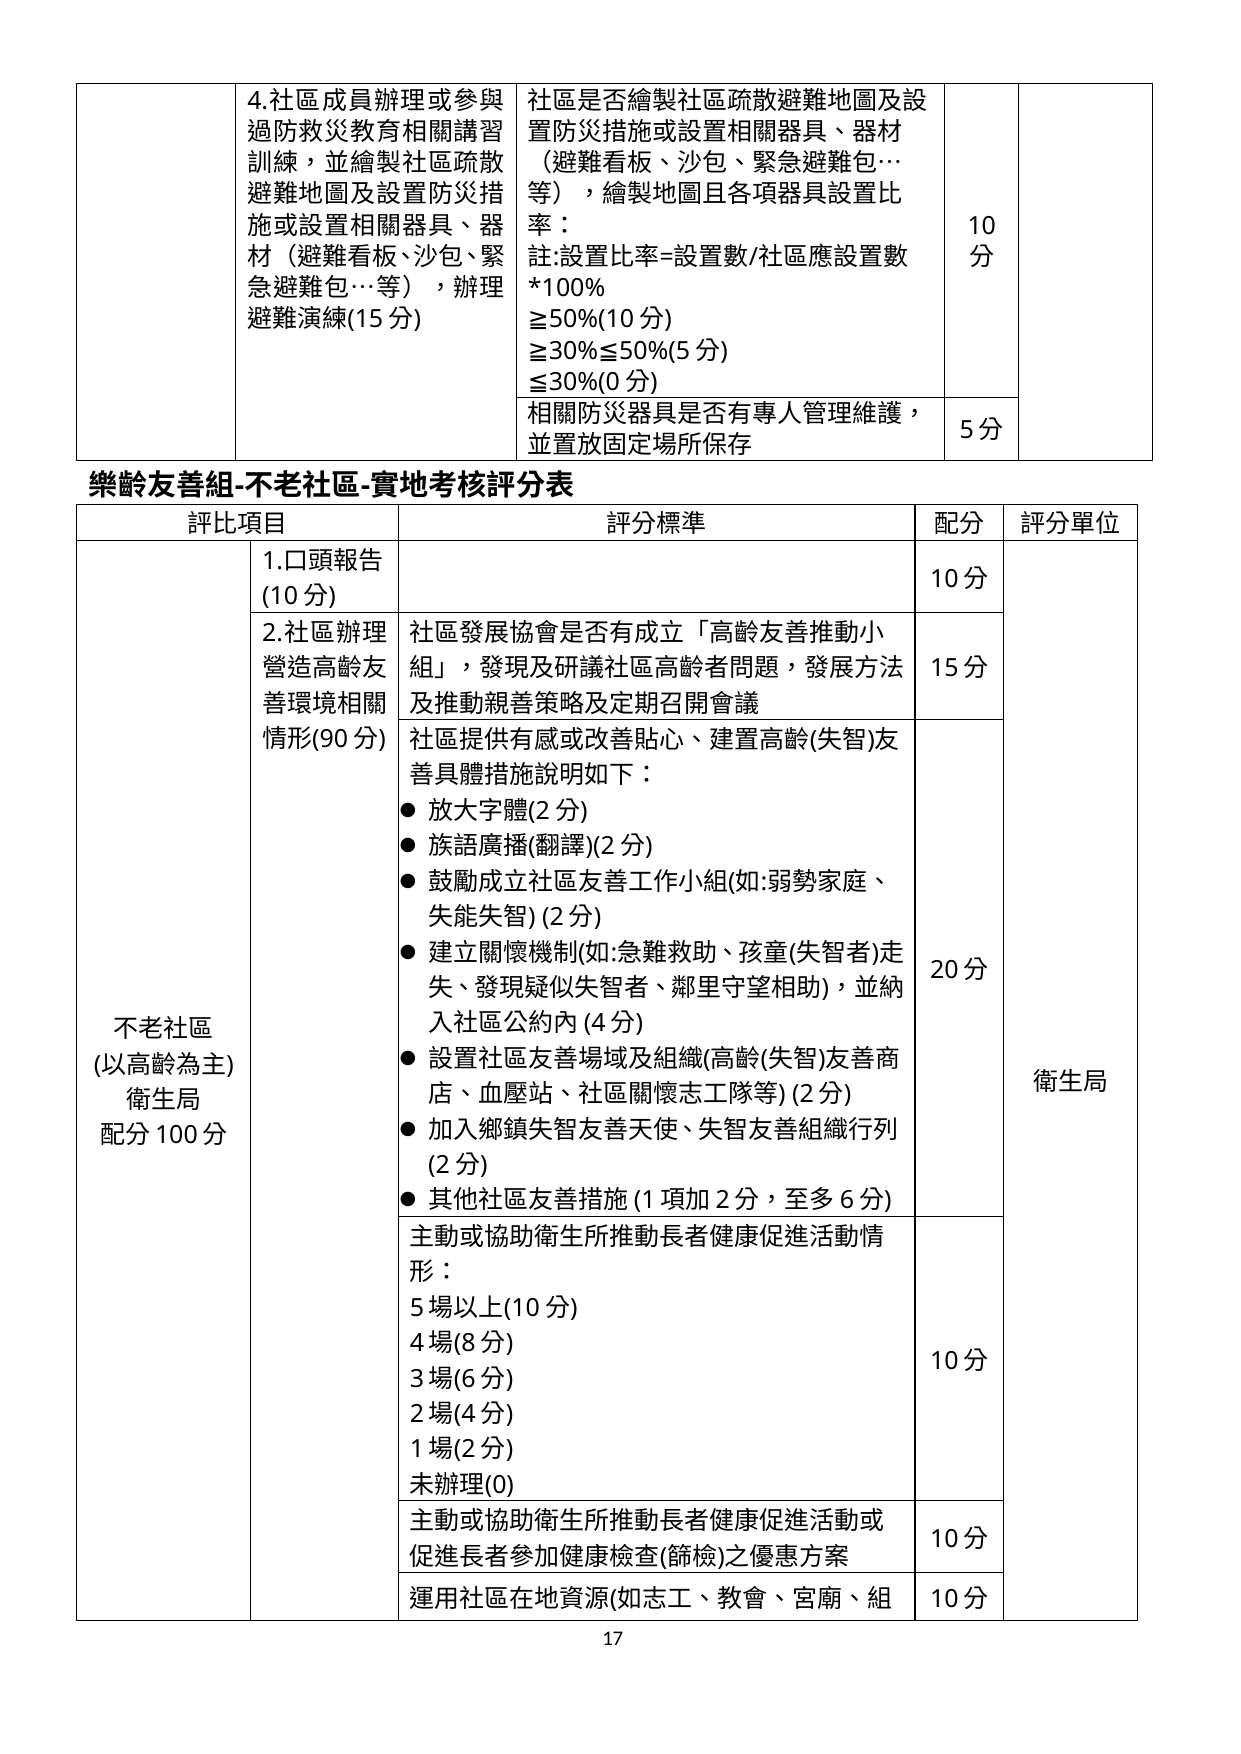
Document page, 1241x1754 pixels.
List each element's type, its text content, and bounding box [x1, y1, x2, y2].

table_cell 10分 [945, 84, 1018, 397]
table_header 評分單位 [1004, 505, 1137, 540]
table_header 評比項目 [77, 505, 398, 540]
table_cell 10分 [916, 1501, 1003, 1572]
table_cell 10分 [916, 1217, 1003, 1500]
table_cell 1.口頭報告(10分) [251, 541, 398, 612]
table_cell 社區提供有感或改善貼心、建置高齡(失智)友善具體措施說明如下： 放大字體(2分) 族語廣播(翻譯)(2分) 鼓勵成立社區友善工作小組(如:弱勢家庭、失能失智) (2分) 建立關懷機制(如:急難救助、孩童(失智者)走失、發現疑似失智者、鄰里守望相助)，並納入社區公約內 (4分) 設置社區友善場域及組織(高齡(失智)友善商店、血壓站、社區關懷志工隊等) (2分) 加入鄉鎮失智友善天使、失智友善組織行列 (2分) 其他社區友善措施 (1項加2分，至多6分) [399, 720, 914, 1216]
table_cell 衛生局 [1004, 541, 1137, 1619]
table_cell 2.社區辦理營造高齡友善環境相關情形(90分) [251, 613, 398, 1619]
table_header 配分 [916, 505, 1003, 540]
table_cell 相關防災器具是否有專人管理維護，並置放固定場所保存 [517, 398, 944, 460]
table_cell 5分 [945, 398, 1018, 460]
text 樂齡友善組-不老社區-實地考核評分表 [89, 461, 1137, 503]
table_cell 4.社區成員辦理或參與過防救災教育相關講習訓練，並繪製社區疏散避難地圖及設置防災措施或設置相關器具、器材（避難看板、沙包、緊急避難包…等），辦理避難演練(15分) [236, 84, 516, 460]
table_cell 主動或協助衛生所推動長者健康促進活動情形： 5場以上(10分) 4場(8分) 3場(6分) 2場(4分) 1場(2分) 未辦理(0) [399, 1217, 914, 1500]
table_header 評分標準 [399, 505, 914, 540]
table_cell 社區是否繪製社區疏散避難地圖及設置防災措施或設置相關器具、器材（避難看板、沙包、緊急避難包…等），繪製地圖且各項器具設置比率： 註:設置比率=設置數/社區應設置數*100% ≧50%(10分) ≧30%≦50%(5分) ≦30%(0分) [517, 84, 944, 397]
table_cell 運用社區在地資源(如志工、教會、宮廟、組 [399, 1573, 914, 1619]
table_cell 不老社區 (以高齡為主) 衛生局 配分100分 [77, 541, 250, 1619]
table_cell [399, 541, 914, 612]
table_cell 10分 [916, 1573, 1003, 1619]
table_cell 10分 [916, 541, 1003, 612]
table_cell 社區發展協會是否有成立「高齡友善推動小組」，發現及研議社區高齡者問題，發展方法及推動親善策略及定期召開會議 [399, 613, 914, 719]
table_cell 15分 [916, 613, 1003, 719]
table_cell [77, 84, 235, 460]
table_cell 20分 [916, 720, 1003, 1216]
table_cell [1019, 84, 1152, 460]
table_cell 主動或協助衛生所推動長者健康促進活動或促進長者參加健康檢查(篩檢)之優惠方案 [399, 1501, 914, 1572]
